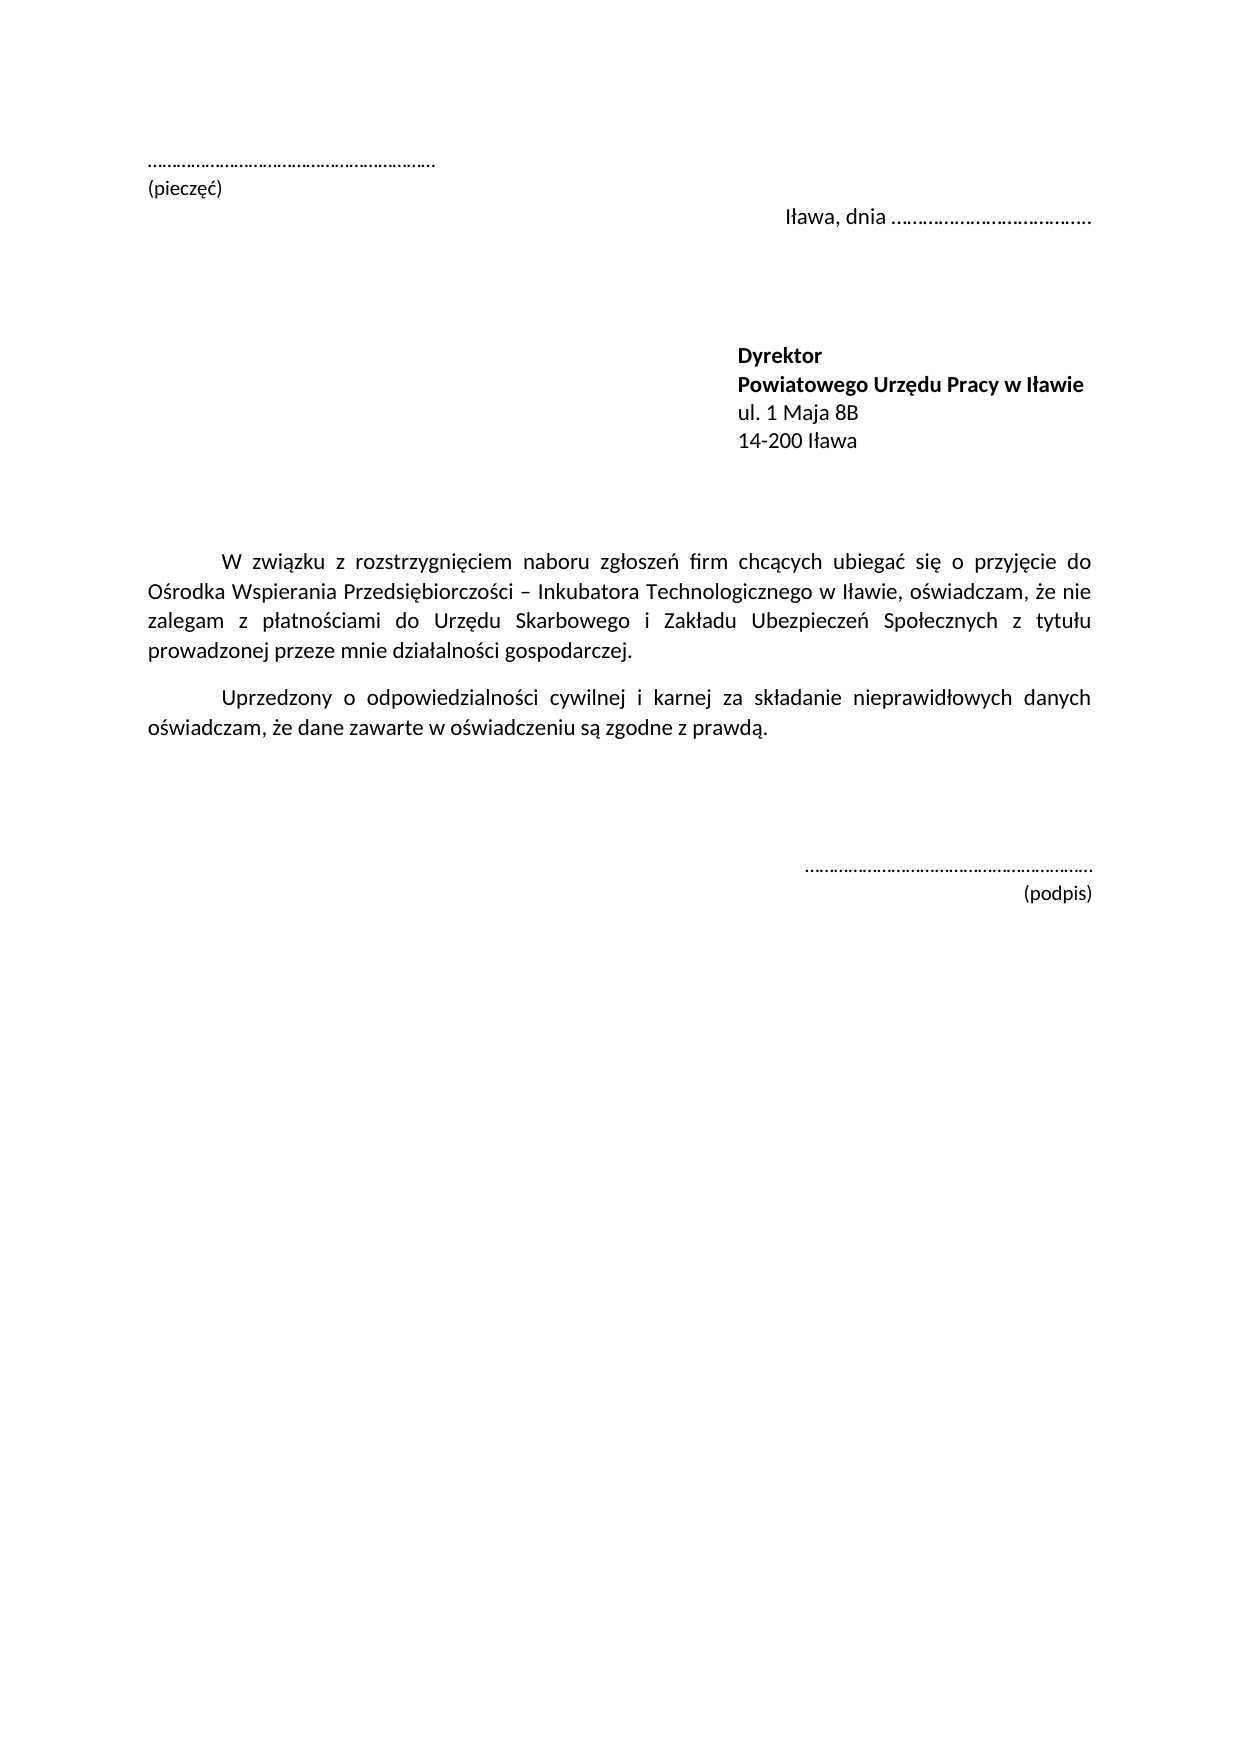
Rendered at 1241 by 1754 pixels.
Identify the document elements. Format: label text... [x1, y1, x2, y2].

text Powiatowego Urzędu Pracy w Iławie [738, 370, 1093, 398]
text …………………………………………………… [148, 148, 1093, 173]
text Iława, dnia ……………………………….. [148, 202, 1093, 230]
text ul. 1 Maja 8B [738, 398, 1093, 426]
text W związku z rozstrzygnięciem naboru zgłoszeń firm chcących ubiegać się o przyjęcie do Ośrodka Wspierania Przedsiębiorczości – Inkubatora Technologicznego w Iławie, oświadczam, że nie zalegam z płatnościami do Urzędu Skarbowego i Zakładu Ubezpieczeń Społecznych z tytułu prowadzonej przeze mnie działalności gospodarczej. [148, 547, 1093, 664]
text (podpis) [148, 880, 1093, 905]
text (pieczęć) [148, 175, 1093, 200]
text Dyrektor [738, 342, 1093, 370]
text Uprzedzony o odpowiedzialności cywilnej i karnej za składanie nieprawidłowych danych oświadczam, że dane zawarte w oświadczeniu są zgodne z prawdą. [148, 683, 1093, 741]
text …………………………………………………… [148, 853, 1093, 878]
text 14-200 Iława [738, 426, 1093, 454]
